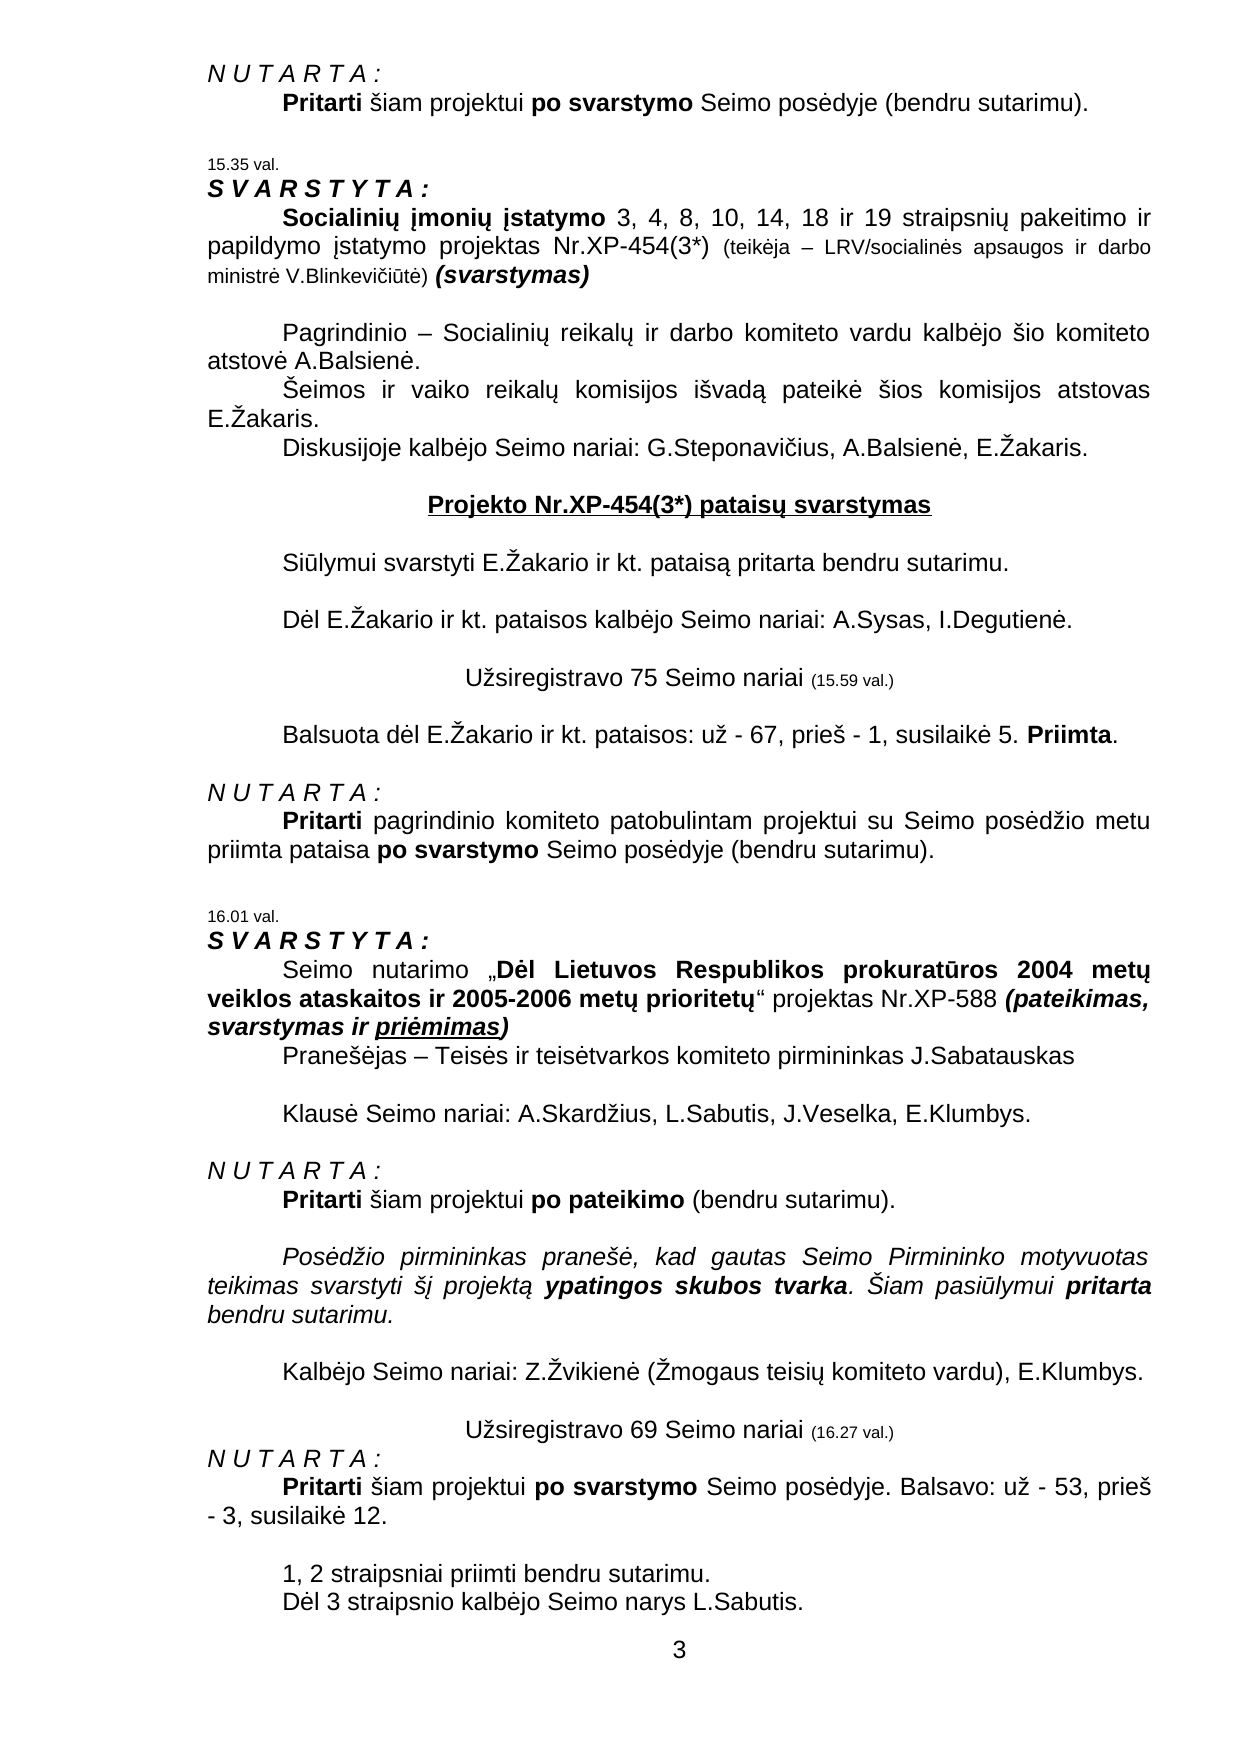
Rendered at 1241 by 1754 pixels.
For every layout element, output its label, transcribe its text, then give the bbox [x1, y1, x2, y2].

text Šeimos ir vaiko reikalų komisijos išvadą pateikė šios komisijos atstovas E.Žakaris. [207, 375, 1152, 433]
text 1, 2 straipsniai priimti bendru sutarimu. [207, 1559, 1152, 1587]
text S V A R S T Y T A : [207, 926, 1152, 955]
text S V A R S T Y T A : [207, 174, 1152, 203]
text Posėdžio pirmininkas pranešė, kad gautas Seimo Pirmininko motyvuotas teikimas svarstyti šį projektą ypatingos skubos tvarka. Šiam pasiūlymui pritarta bendru sutarimu. [207, 1242, 1152, 1329]
text N U T A R T A : [207, 59, 1152, 87]
text Seimo nutarimo „Dėl Lietuvos Respublikos prokuratūros 2004 metų veiklos ataskaitos ir 2005-2006 metų prioritetų“ projektas Nr.XP-588 (pateikimas, svarstymas ir priėmimas) [207, 955, 1152, 1041]
text Užsiregistravo 75 Seimo nariai (15.59 val.) [207, 663, 1152, 691]
text Balsuota dėl E.Žakario ir kt. pataisos: už - 67, prieš - 1, susilaikė 5. Priimta. [207, 720, 1152, 749]
text 15.35 val. [207, 155, 1152, 174]
text Pagrindinio – Socialinių reikalų ir darbo komiteto vardu kalbėjo šio komiteto atstovė A.Balsienė. [207, 318, 1152, 375]
subtitle Projekto Nr.XP-454(3*) pataisų svarstymas [207, 490, 1152, 519]
text Pranešėjas – Teisės ir teisėtvarkos komiteto pirmininkas J.Sabatauskas [207, 1041, 1152, 1070]
text Klausė Seimo nariai: A.Skardžius, L.Sabutis, J.Veselka, E.Klumbys. [207, 1099, 1152, 1127]
text Pritarti šiam projektui po svarstymo Seimo posėdyje. Balsavo: už - 53, prieš - 3, susilaikė 12. [207, 1472, 1152, 1530]
text N U T A R T A : [207, 1444, 1152, 1472]
text N U T A R T A : [207, 1156, 1152, 1185]
text N U T A R T A : [207, 778, 1152, 806]
text Dėl 3 straipsnio kalbėjo Seimo narys L.Sabutis. [207, 1587, 1152, 1616]
text Dėl E.Žakario ir kt. pataisos kalbėjo Seimo nariai: A.Sysas, I.Degutienė. [207, 605, 1152, 634]
text Kalbėjo Seimo nariai: Z.Žvikienė (Žmogaus teisių komiteto vardu), E.Klumbys. [207, 1357, 1152, 1386]
text Užsiregistravo 69 Seimo nariai (16.27 val.) [207, 1415, 1152, 1444]
text 16.01 val. [207, 907, 1152, 926]
text Pritarti šiam projektui po pateikimo (bendru sutarimu). [207, 1185, 1152, 1214]
text Pritarti šiam projektui po svarstymo Seimo posėdyje (bendru sutarimu). [207, 87, 1152, 116]
text Pritarti pagrindinio komiteto patobulintam projektui su Seimo posėdžio metu priimta pataisa po svarstymo Seimo posėdyje (bendru sutarimu). [207, 806, 1152, 864]
text Socialinių įmonių įstatymo 3, 4, 8, 10, 14, 18 ir 19 straipsnių pakeitimo ir papildymo įstatymo projektas Nr.XP-454(3*) (teikėja – LRV/socialinės apsaugos ir darbo ministrė V.Blinkevičiūtė) (svarstymas) [207, 203, 1152, 289]
text Siūlymui svarstyti E.Žakario ir kt. pataisą pritarta bendru sutarimu. [207, 548, 1152, 576]
text Diskusijoje kalbėjo Seimo nariai: G.Steponavičius, A.Balsienė, E.Žakaris. [207, 433, 1152, 461]
